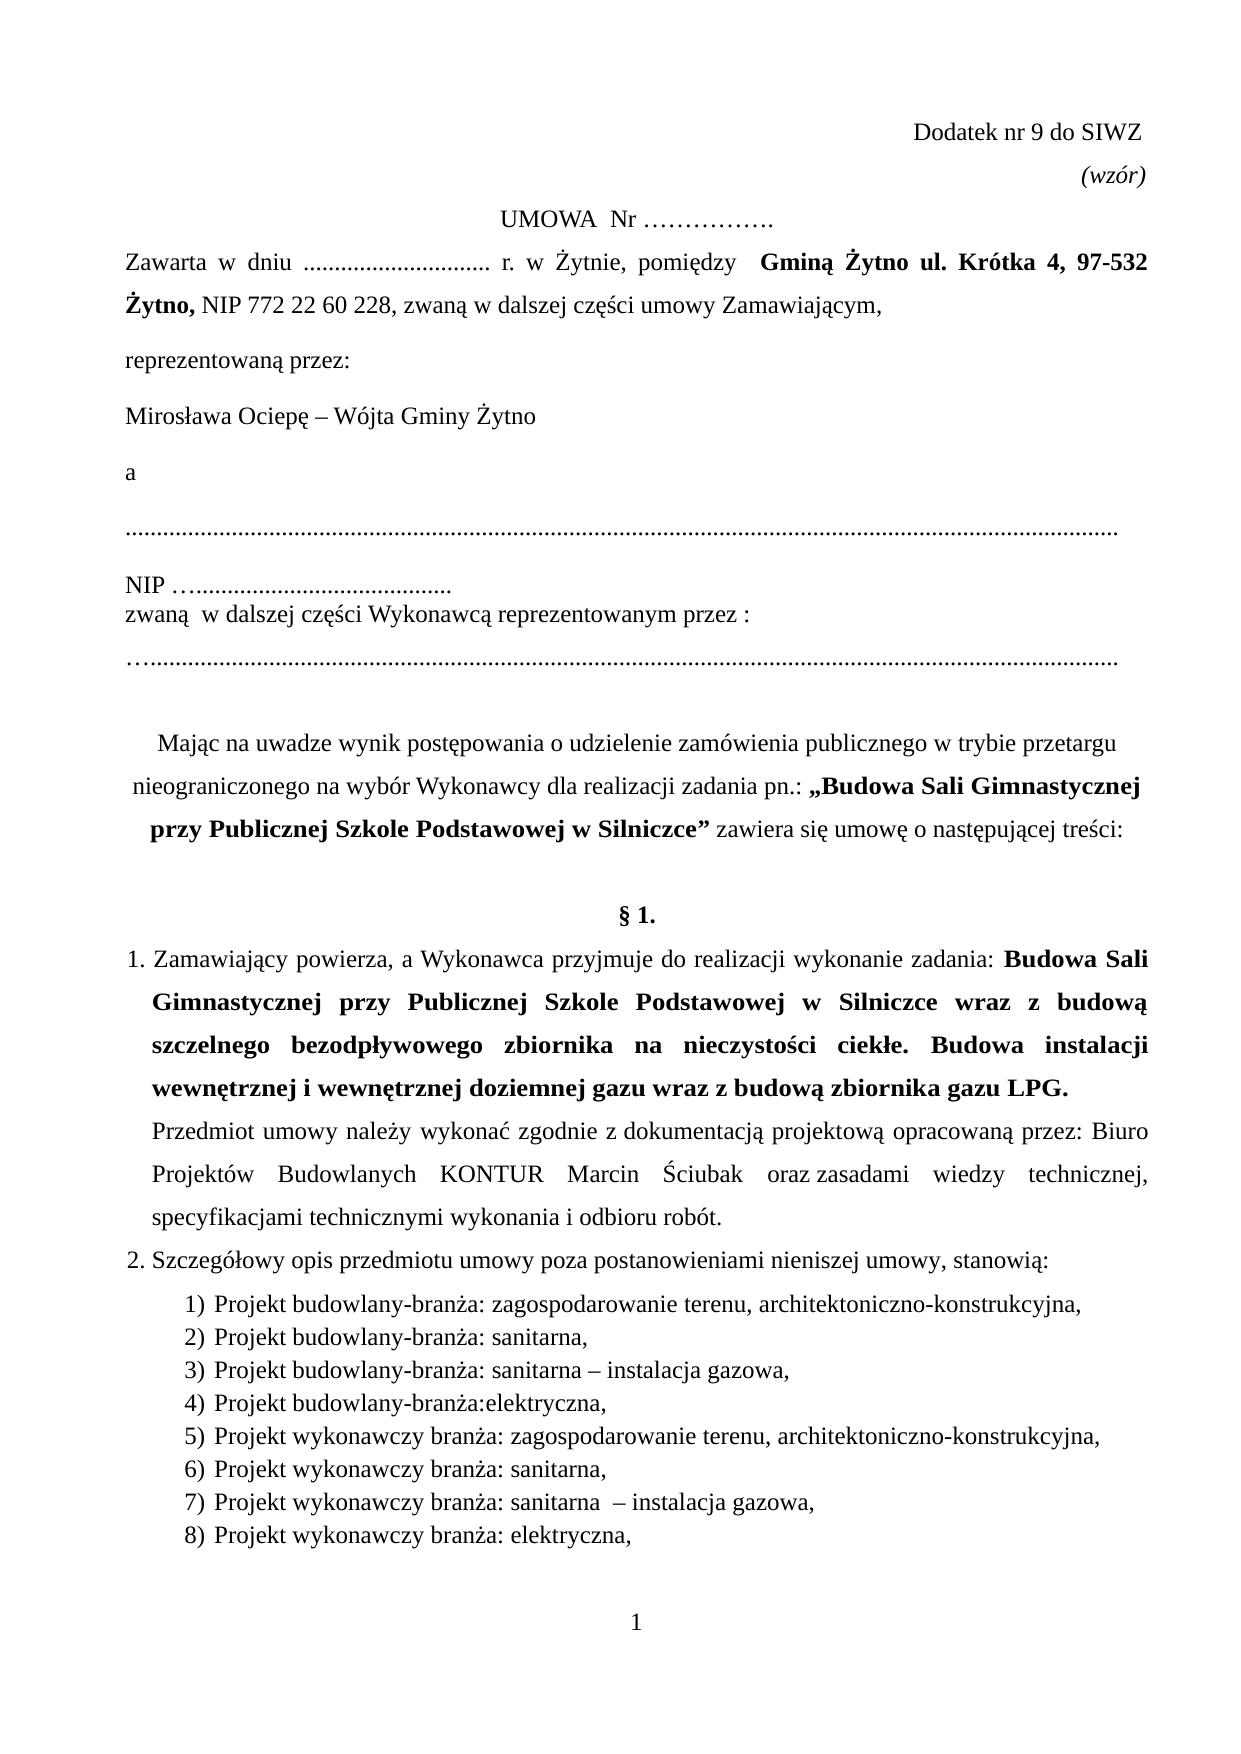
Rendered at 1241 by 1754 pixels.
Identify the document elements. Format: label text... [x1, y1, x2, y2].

text Dodatek nr 9 do SIWZ [125, 117, 1148, 146]
list Projekt budowlany-branża: sanitarna – instalacja gazowa, [184, 1355, 1148, 1383]
list Projekt wykonawczy branża: sanitarna, [184, 1454, 1148, 1483]
text Mając na uwadze wynik postępowania o udzielenie zamówienia publicznego w trybie przetargu nieograniczonego na wybór Wykonawcy dla realizacji zadania pn.: „Budowa Sali Gimnastycznej przy Publicznej Szkole Podstawowej w Silniczce” zawiera się umowę o następującej treści: [125, 728, 1148, 843]
text 1. Zamawiający powierza, a Wykonawca przyjmuje do realizacji wykonanie zadania: Budowa Sali Gimnastycznej przy Publicznej Szkole Podstawowej w Silniczce wraz z budową szczelnego bezodpływowego zbiornika na nieczystości ciekłe. Budowa instalacji wewnętrznej i wewnętrznej doziemnej gazu wraz z budową zbiornika gazu LPG. [127, 944, 1148, 1102]
text UMOWA Nr ……………. [125, 204, 1148, 232]
list Projekt wykonawczy branża: elektryczna, [184, 1520, 1148, 1549]
text a [125, 457, 1148, 486]
text § 1. [125, 901, 1148, 929]
text …........................................................................................................................................................... [125, 642, 1148, 671]
text Przedmiot umowy należy wykonać zgodnie z dokumentacją projektową opracowaną przez: Biuro Projektów Budowlanych KONTUR Marcin Ściubak oraz zasadami wiedzy technicznej, specyfikacjami technicznymi wykonania i odbioru robót. [127, 1116, 1148, 1231]
text Zawarta w dniu .............................. r. w Żytnie, pomiędzy Gminą Żytno ul. Krótka 4, 97-532 Żytno, NIP 772 22 60 228, zwaną w dalszej części umowy Zamawiającym, [125, 247, 1148, 319]
text Mirosława Ociepę – Wójta Gminy Żytno [125, 401, 1148, 430]
list Projekt wykonawczy branża: zagospodarowanie terenu, architektoniczno-konstrukcyjna, [184, 1421, 1148, 1449]
list Projekt budowlany-branża: sanitarna, [184, 1322, 1148, 1351]
list Projekt wykonawczy branża: sanitarna – instalacja gazowa, [184, 1487, 1148, 1516]
list Projekt budowlany-branża: zagospodarowanie terenu, architektoniczno-konstrukcyjna, [184, 1289, 1148, 1317]
text 2. Szczegółowy opis przedmiotu umowy poza postanowieniami nieniszej umowy, stanowią: [127, 1246, 1148, 1274]
text ............................................................................................................................................................... [125, 512, 1148, 541]
text zwaną w dalszej części Wykonawcą reprezentowanym przez : [125, 599, 1148, 627]
text reprezentowaną przez: [125, 346, 1148, 374]
text (wzór) [219, 161, 1148, 189]
list Projekt budowlany-branża:elektryczna, [184, 1388, 1148, 1417]
text NIP …......................................... [125, 570, 1148, 599]
